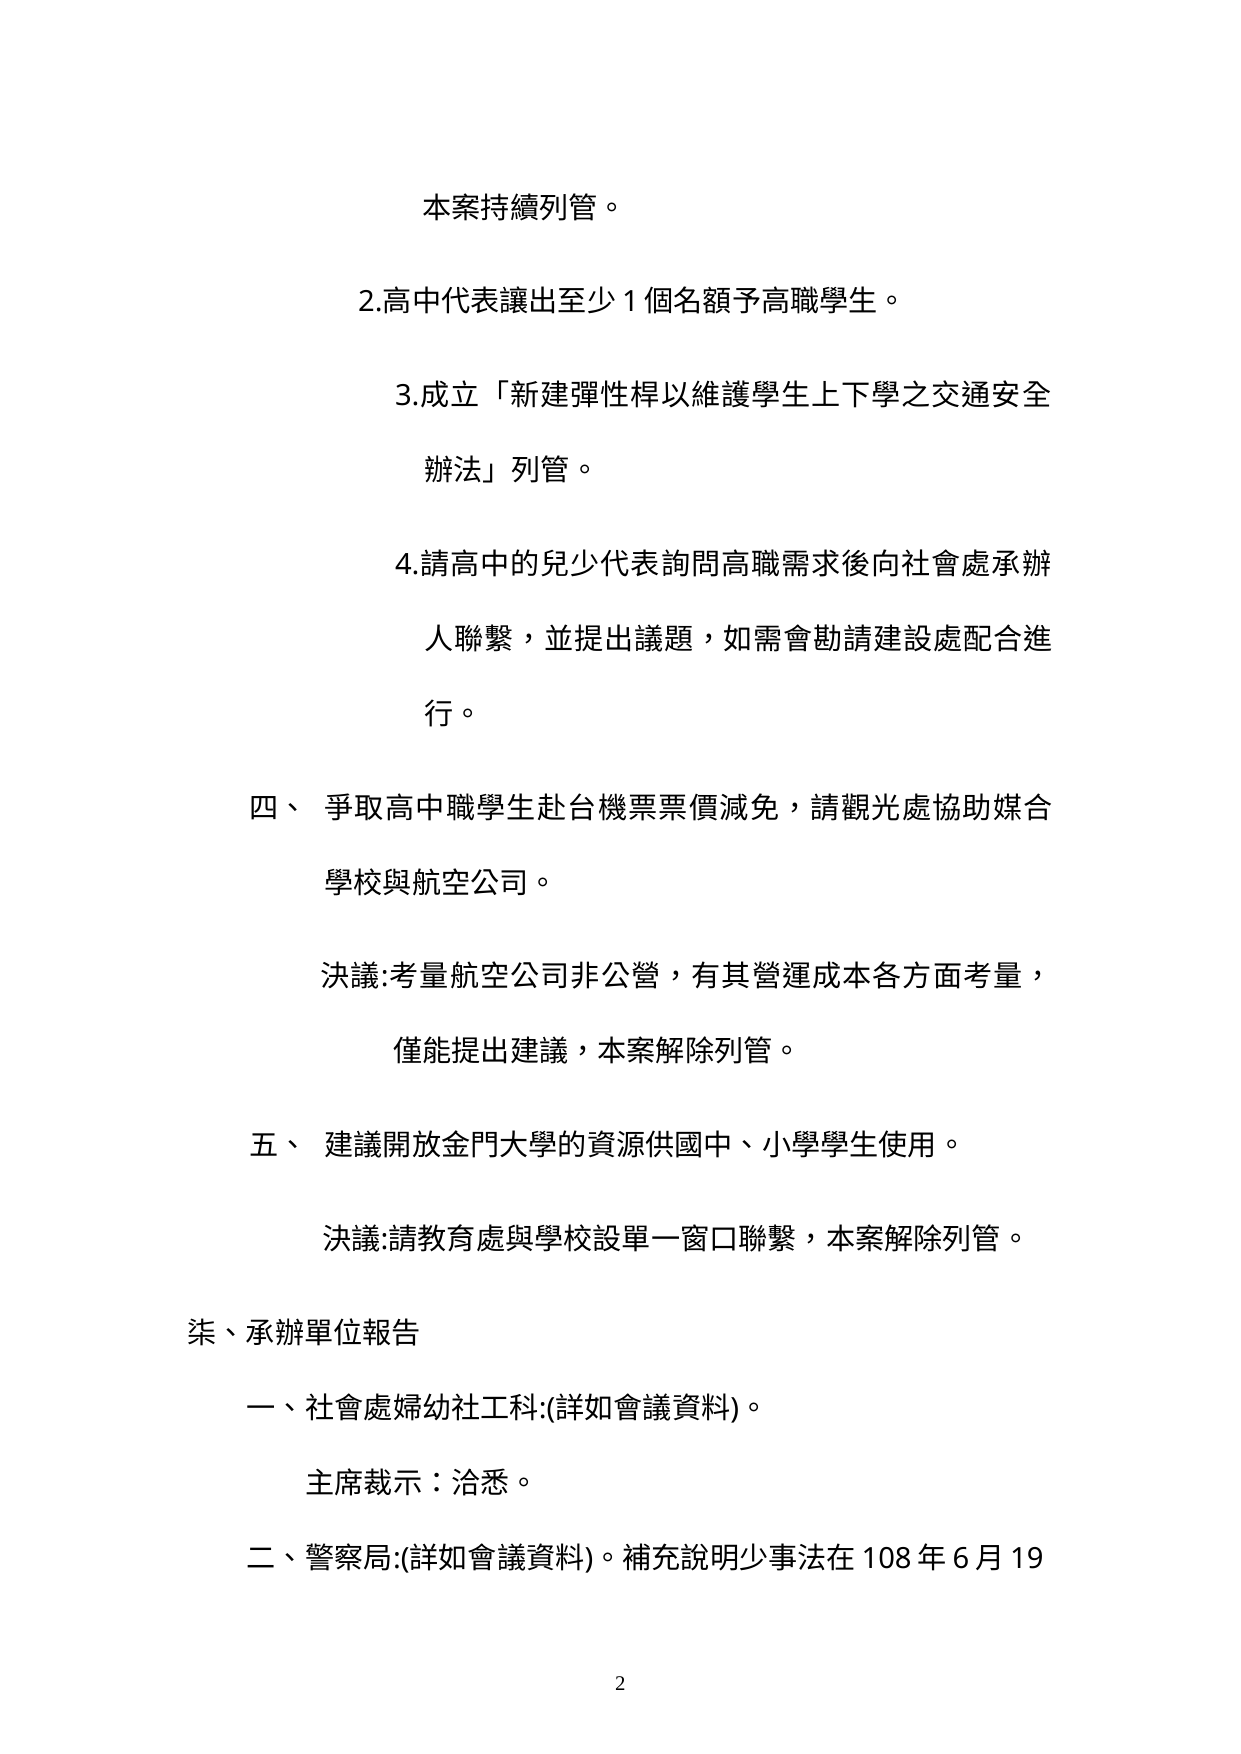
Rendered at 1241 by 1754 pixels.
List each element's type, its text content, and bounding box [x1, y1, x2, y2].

list 3.成立「新建彈性桿以維護學生上下學之交通安全辦法」列管。 [395, 349, 1053, 499]
list 決議:1.請觀光處邀請高中/職代表會勘，並簽辦執行結 果。本案持續列管。 [320, 162, 1053, 237]
list 決議:考量航空公司非公營，有其營運成本各方面考量， 僅能提出建議，本案解除列管。 [320, 930, 1053, 1080]
list 柒、承辦單位報告 [187, 1287, 1053, 1362]
list 主席裁示：洽悉。 [305, 1437, 1053, 1512]
list 爭取高中職學生赴台機票票價減免，請觀光處協助媒合學校與航空公司。 [249, 762, 1053, 912]
list 社會處婦幼社工科:(詳如會議資料)。 [246, 1362, 1053, 1437]
list 2.高中代表讓出至少1個名額予高職學生。 [320, 255, 1053, 330]
list 建議開放金門大學的資源供國中、小學學生使用。 [249, 1099, 1053, 1174]
list 警察局:(詳如會議資料)。補充說明少事法在108年6月19 [246, 1512, 1053, 1587]
text 決議:請教育處與學校設單一窗口聯繫，本案解除列管。 [249, 1193, 1053, 1268]
list 4.請高中的兒少代表詢問高職需求後向社會處承辦人聯繫，並提出議題，如需會勘請建設處配合進行。 [395, 518, 1053, 743]
